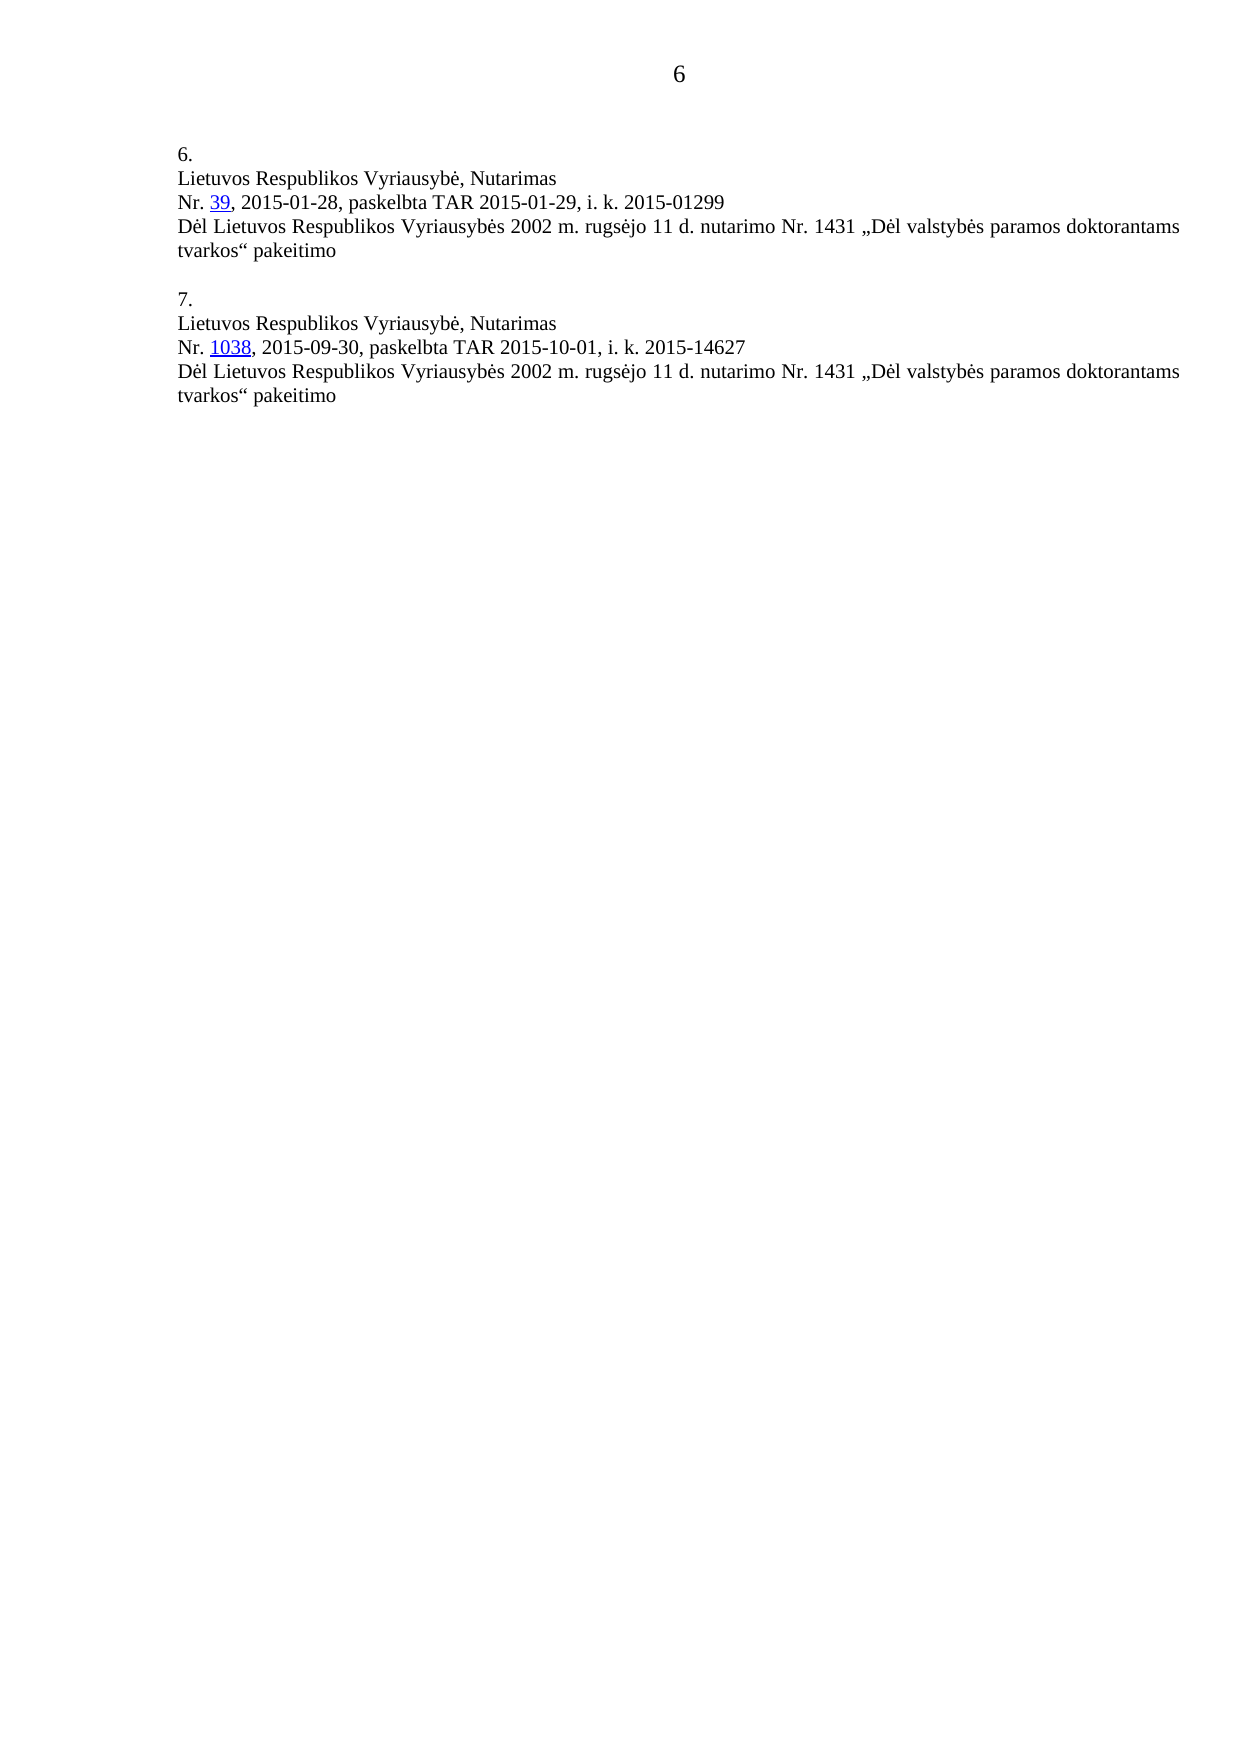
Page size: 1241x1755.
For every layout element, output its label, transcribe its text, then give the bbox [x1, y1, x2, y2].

text Lietuvos Respublikos Vyriausybė, Nutarimas [177, 166, 1181, 190]
text 7. [177, 287, 1181, 311]
text Nr. 39, 2015-01-28, paskelbta TAR 2015-01-29, i. k. 2015-01299 [177, 190, 1181, 214]
text Dėl Lietuvos Respublikos Vyriausybės 2002 m. rugsėjo 11 d. nutarimo Nr. 1431 „Dėl valstybės paramos doktorantams tvarkos“ pakeitimo [177, 214, 1181, 262]
text Lietuvos Respublikos Vyriausybė, Nutarimas [177, 311, 1181, 335]
text Dėl Lietuvos Respublikos Vyriausybės 2002 m. rugsėjo 11 d. nutarimo Nr. 1431 „Dėl valstybės paramos doktorantams tvarkos“ pakeitimo [177, 359, 1181, 407]
text Nr. 1038, 2015-09-30, paskelbta TAR 2015-10-01, i. k. 2015-14627 [177, 335, 1181, 359]
text 6. [177, 142, 1181, 166]
